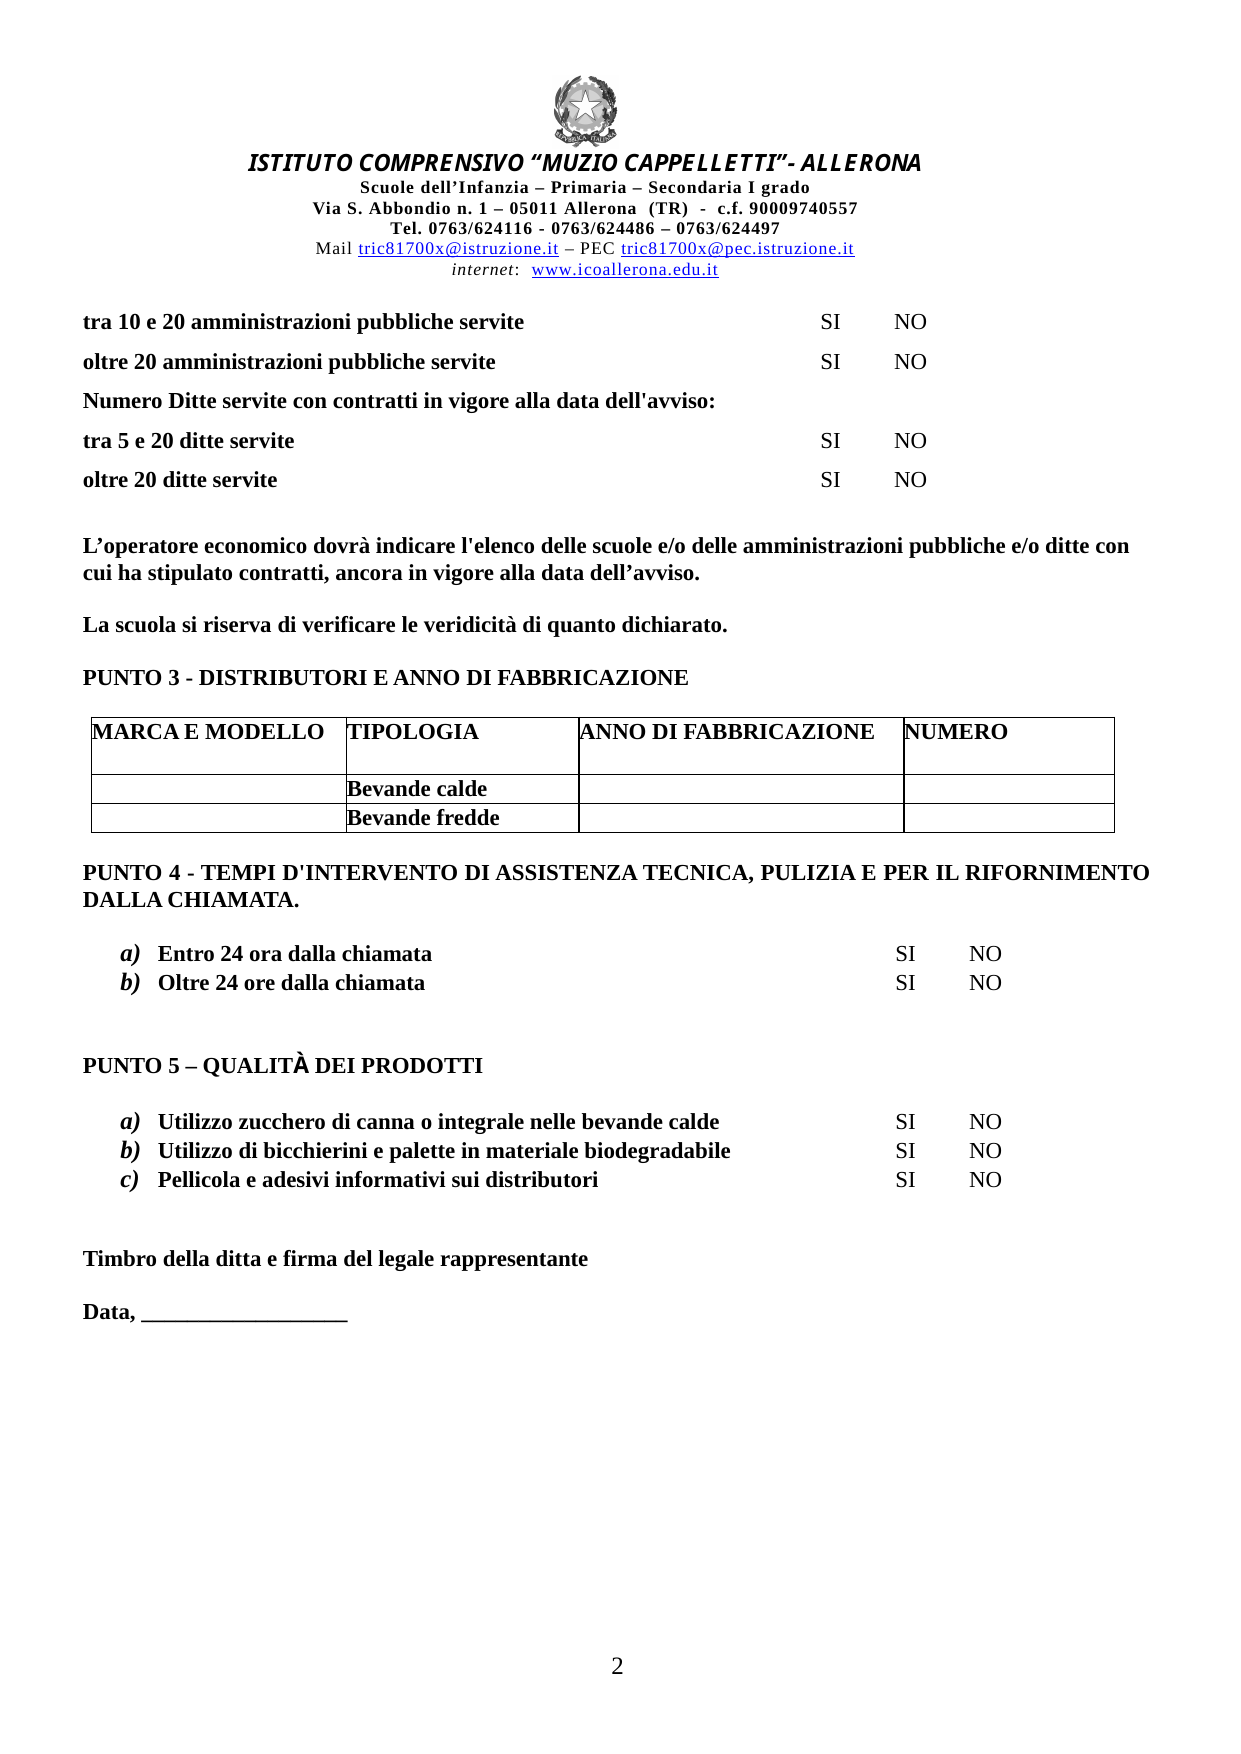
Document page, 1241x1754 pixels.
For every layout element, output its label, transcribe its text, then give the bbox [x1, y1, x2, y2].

table_cell [92, 775, 346, 803]
list Utilizzo zucchero di canna o integrale nelle bevande calde SI NO [120, 1106, 1152, 1135]
table_cell [92, 804, 346, 832]
list Pellicola e adesivi informativi sui distributori SI NO [120, 1164, 1152, 1193]
table_header TIPOLOGIA [347, 718, 578, 774]
text tra 5 e 20 ditte servite SI NO [83, 427, 1152, 453]
table_header ANNO DI FABBRICAZIONE [580, 718, 903, 774]
text PUNTO 3 - DISTRIBUTORI E ANNO DI FABBRICAZIONE [83, 664, 1152, 690]
table_cell [580, 775, 903, 803]
list Entro 24 ora dalla chiamata SI NO [120, 938, 1152, 967]
text PUNTO 5 – QUALITÀ DEI PRODOTTI [83, 1049, 1152, 1080]
text Data, __________________ [83, 1298, 1152, 1324]
table_header MARCA E MODELLO [92, 718, 346, 774]
text Timbro della ditta e firma del legale rappresentante [83, 1245, 1152, 1272]
text oltre 20 amministrazioni pubbliche servite SI NO [83, 348, 1152, 374]
table_cell [905, 775, 1114, 803]
text L’operatore economico dovrà indicare l'elenco delle scuole e/o delle amministrazioni pubbliche e/o ditte con cui ha stipulato contratti, ancora in vigore alla data dell’avviso. [83, 532, 1152, 585]
text PUNTO 4 - TEMPI D'INTERVENTO DI ASSISTENZA TECNICA, PULIZIA E PER IL RIFORNIMENTO DALLA CHIAMATA. [83, 859, 1152, 912]
table_cell Bevande fredde [347, 804, 578, 832]
table_cell [580, 804, 903, 832]
text La scuola si riserva di verificare le veridicità di quanto dichiarato. [83, 611, 1152, 638]
table_header NUMERO [905, 718, 1114, 774]
text Numero Ditte servite con contratti in vigore alla data dell'avviso: [83, 387, 1152, 414]
list Oltre 24 ore dalla chiamata SI NO [120, 967, 1152, 996]
text tra 10 e 20 amministrazioni pubbliche servite SI NO [83, 308, 1152, 335]
table_cell [905, 804, 1114, 832]
list Utilizzo di bicchierini e palette in materiale biodegradabile SI NO [120, 1135, 1152, 1164]
text oltre 20 ditte servite SI NO [83, 466, 1152, 493]
table_cell Bevande calde [347, 775, 578, 803]
